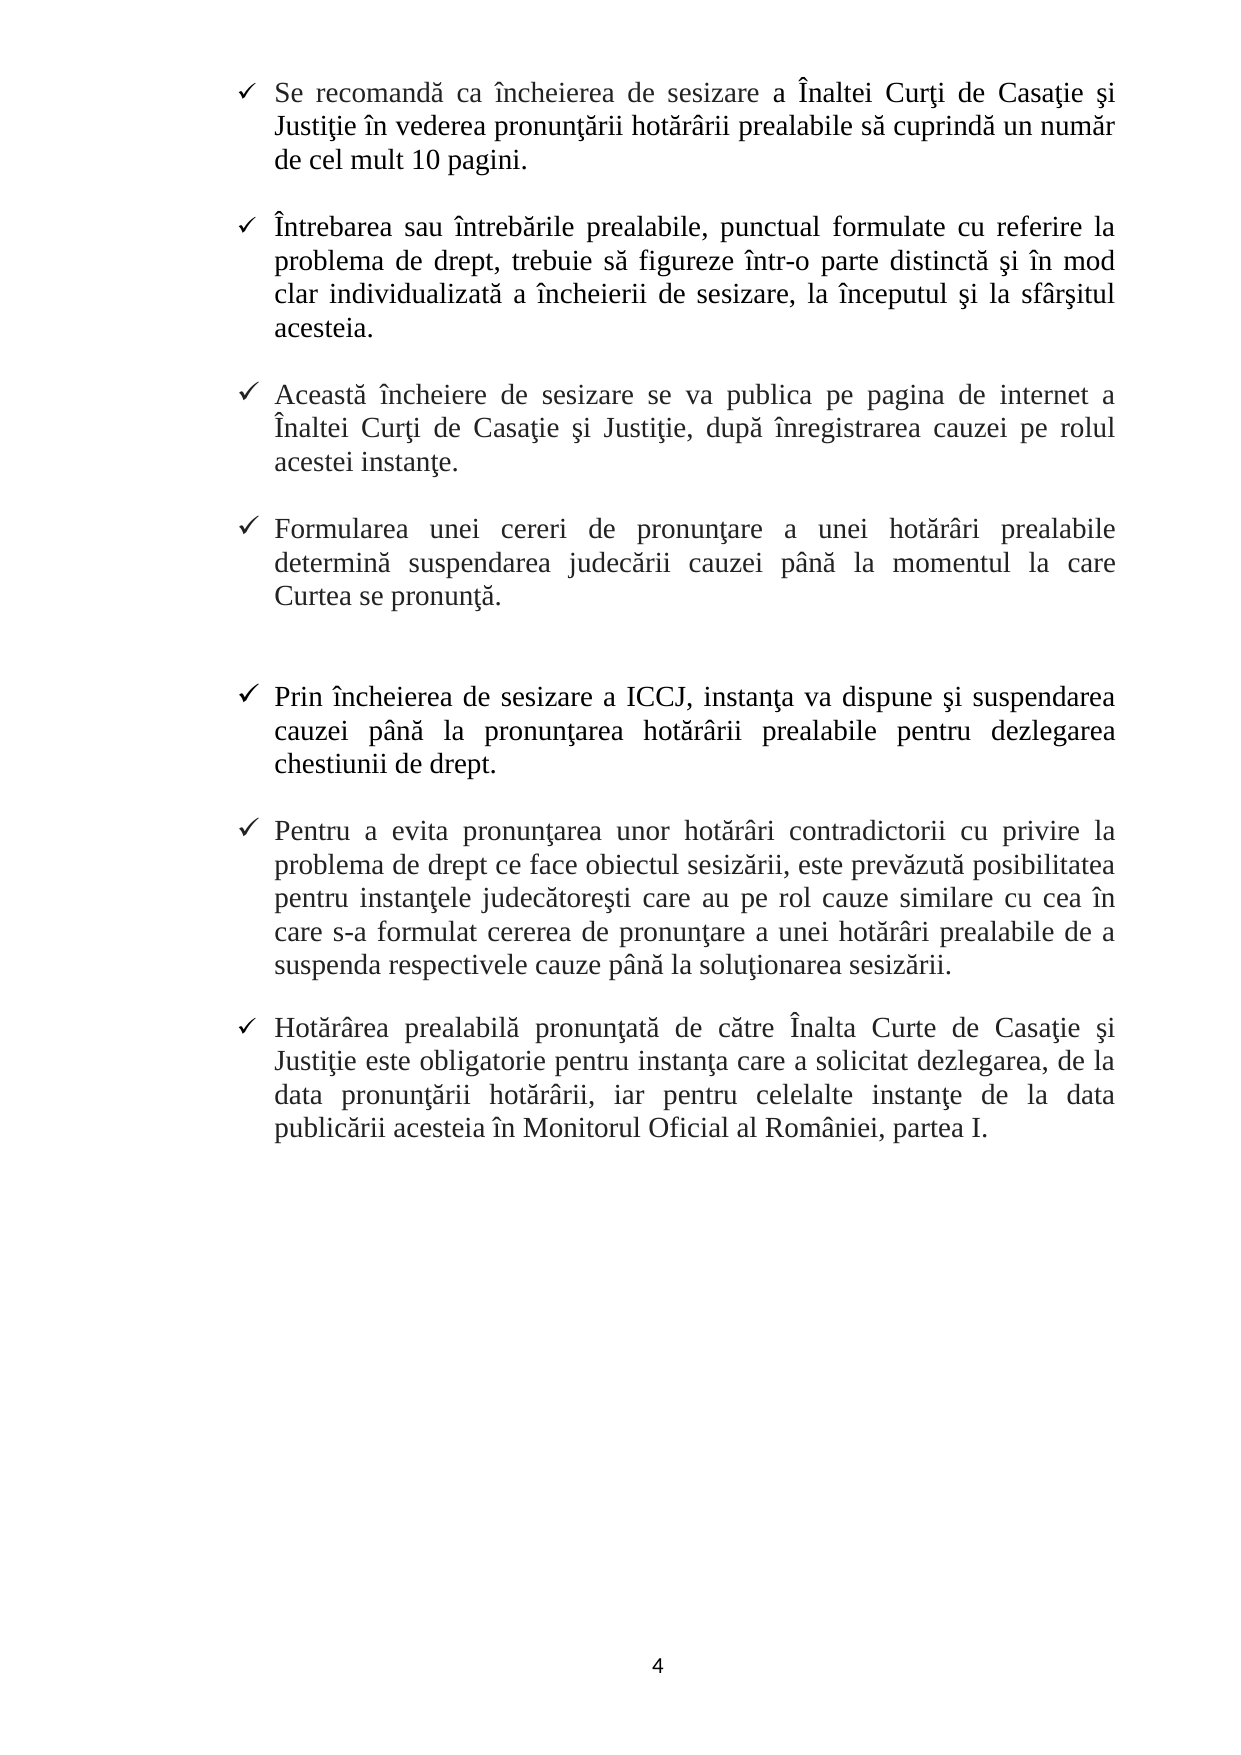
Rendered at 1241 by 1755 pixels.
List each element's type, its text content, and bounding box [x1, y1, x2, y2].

list Întrebarea sau întrebările prealabile, punctual formulate cu referire la problema de drept, trebuie să figureze într-o parte distinctă şi în mod clar individualizată a încheierii de sesizare, la începutul şi la sfârşitul acesteia. [237, 209, 1116, 343]
list Pentru a evita pronunţarea unor hotărâri contradictorii cu privire la problema de drept ce face obiectul sesizării, este prevăzută posibilitatea pentru instanţele judecătoreşti care au pe rol cauze similare cu cea în care s-a formulat cererea de pronunţare a unei hotărâri prealabile de a suspenda respectivele cauze până la soluţionarea sesizării. [237, 813, 1116, 981]
list Se recomandă ca încheierea de sesizare a Înaltei Curţi de Casaţie şi Justiţie în vederea pronunţării hotărârii prealabile să cuprindă un număr de cel mult 10 pagini. [237, 75, 1116, 176]
list Această încheiere de sesizare se va publica pe pagina de internet a Înaltei Curţi de Casaţie şi Justiţie, după înregistrarea cauzei pe rolul acestei instanţe. [237, 377, 1116, 478]
list Prin încheierea de sesizare a ICCJ, instanţa va dispune şi suspendarea cauzei până la pronunţarea hotărârii prealabile pentru dezlegarea chestiunii de drept. [237, 679, 1116, 780]
list Formularea unei cereri de pronunţare a unei hotărâri prealabile determină suspendarea judecării cauzei până la momentul la care Curtea se pronunţă. [237, 511, 1116, 612]
list Hotărârea prealabilă pronunţată de către Înalta Curte de Casaţie şi Justiţie este obligatorie pentru instanţa care a solicitat dezlegarea, de la data pronunţării hotărârii, iar pentru celelalte instanţe de la data publicării acesteia în Monitorul Oficial al României, partea I. [237, 1010, 1116, 1144]
